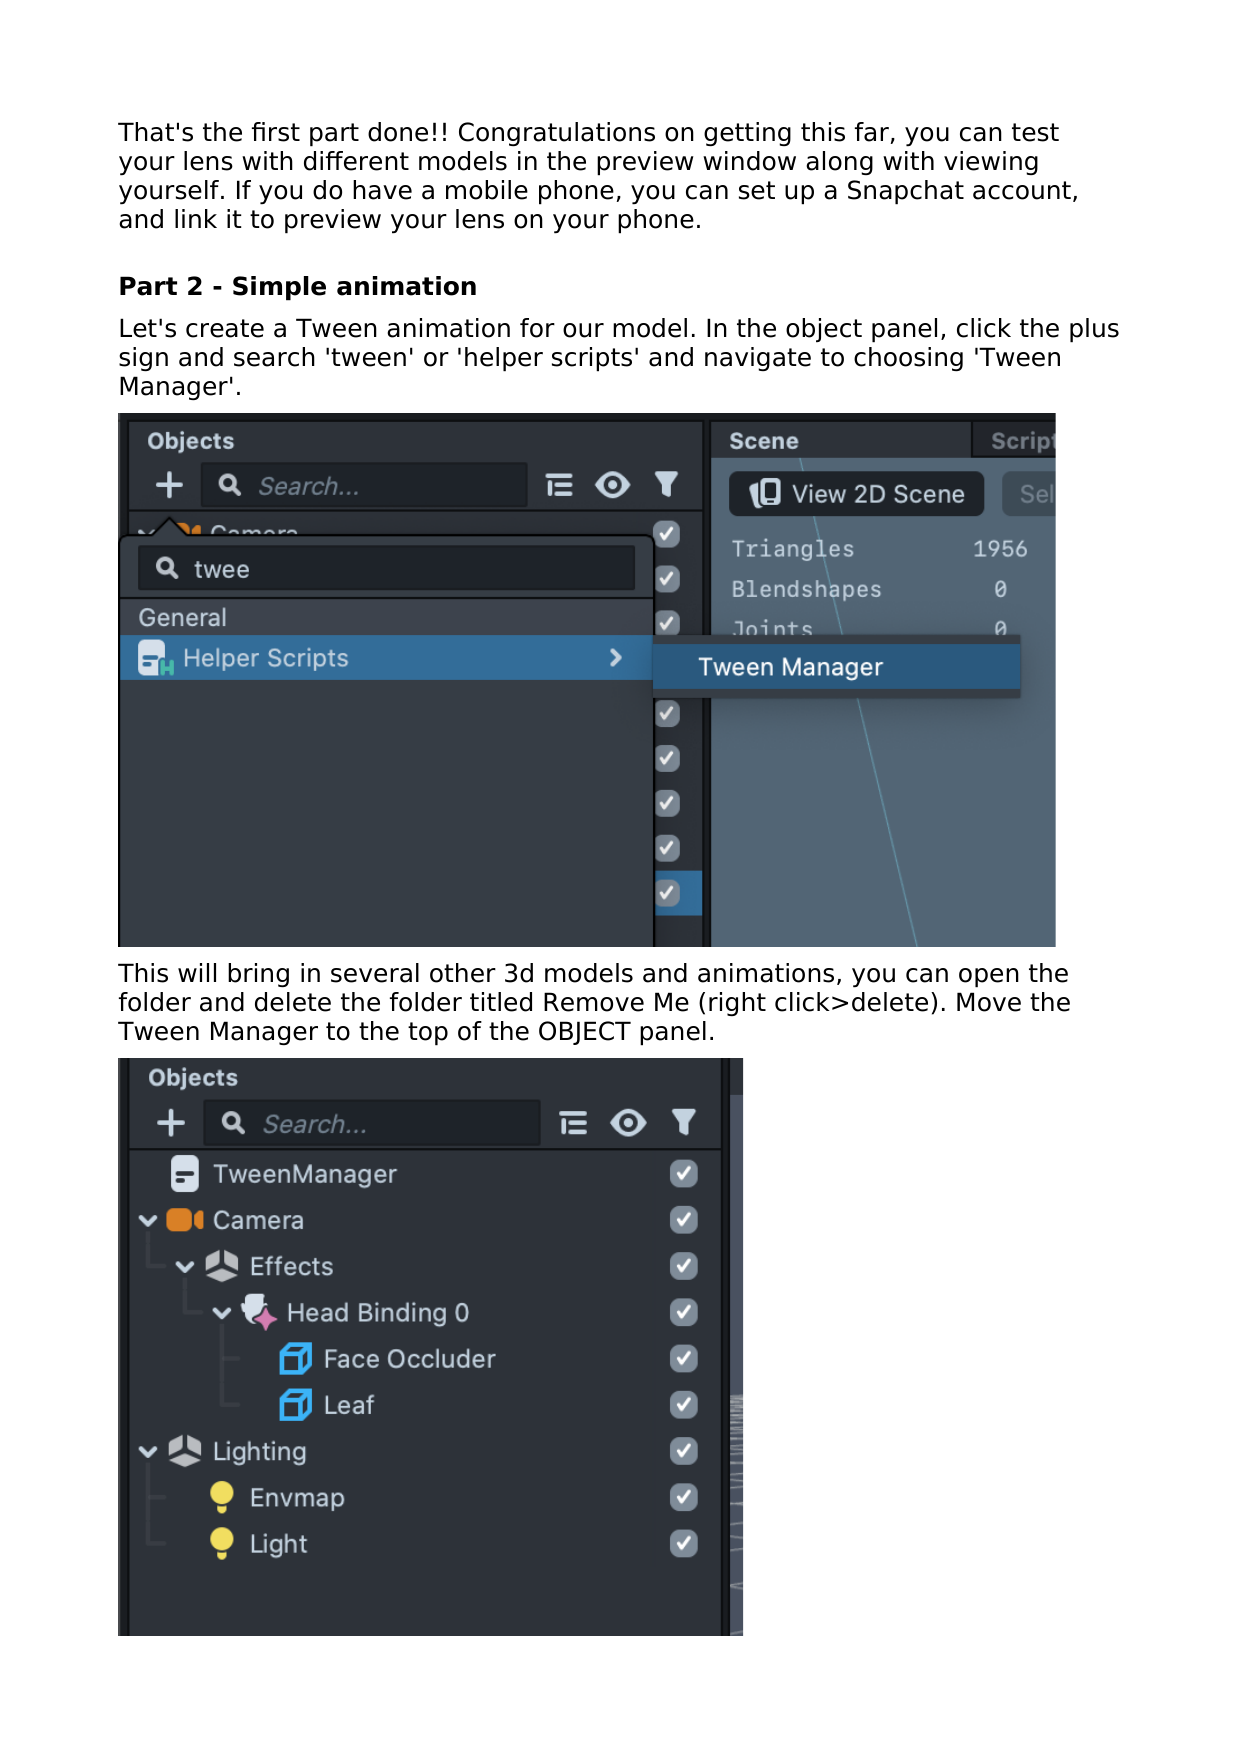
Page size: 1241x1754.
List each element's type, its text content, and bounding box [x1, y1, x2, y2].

text This will bring in several other 3d models and animations, you can open the folder and delete the folder titled Remove Me (right click>delete). Move the Tween Manager to the top of the OBJECT panel. [118, 959, 1122, 1046]
text That's the first part done!! Congratulations on getting this far, you can test your lens with different models in the preview window along with viewing yourself. If you do have a mobile phone, you can set up a Snapchat account, and link it to preview your lens on your phone. [118, 118, 1122, 235]
picture [118, 1058, 744, 1636]
text Let's create a Tween animation for our model. In the object panel, click the plus sign and search 'tween' or 'helper scripts' and navigate to choosing 'Tween Manager'. [118, 314, 1122, 401]
subtitle Part 2 - Simple animation [118, 272, 1122, 301]
picture [118, 413, 1056, 947]
